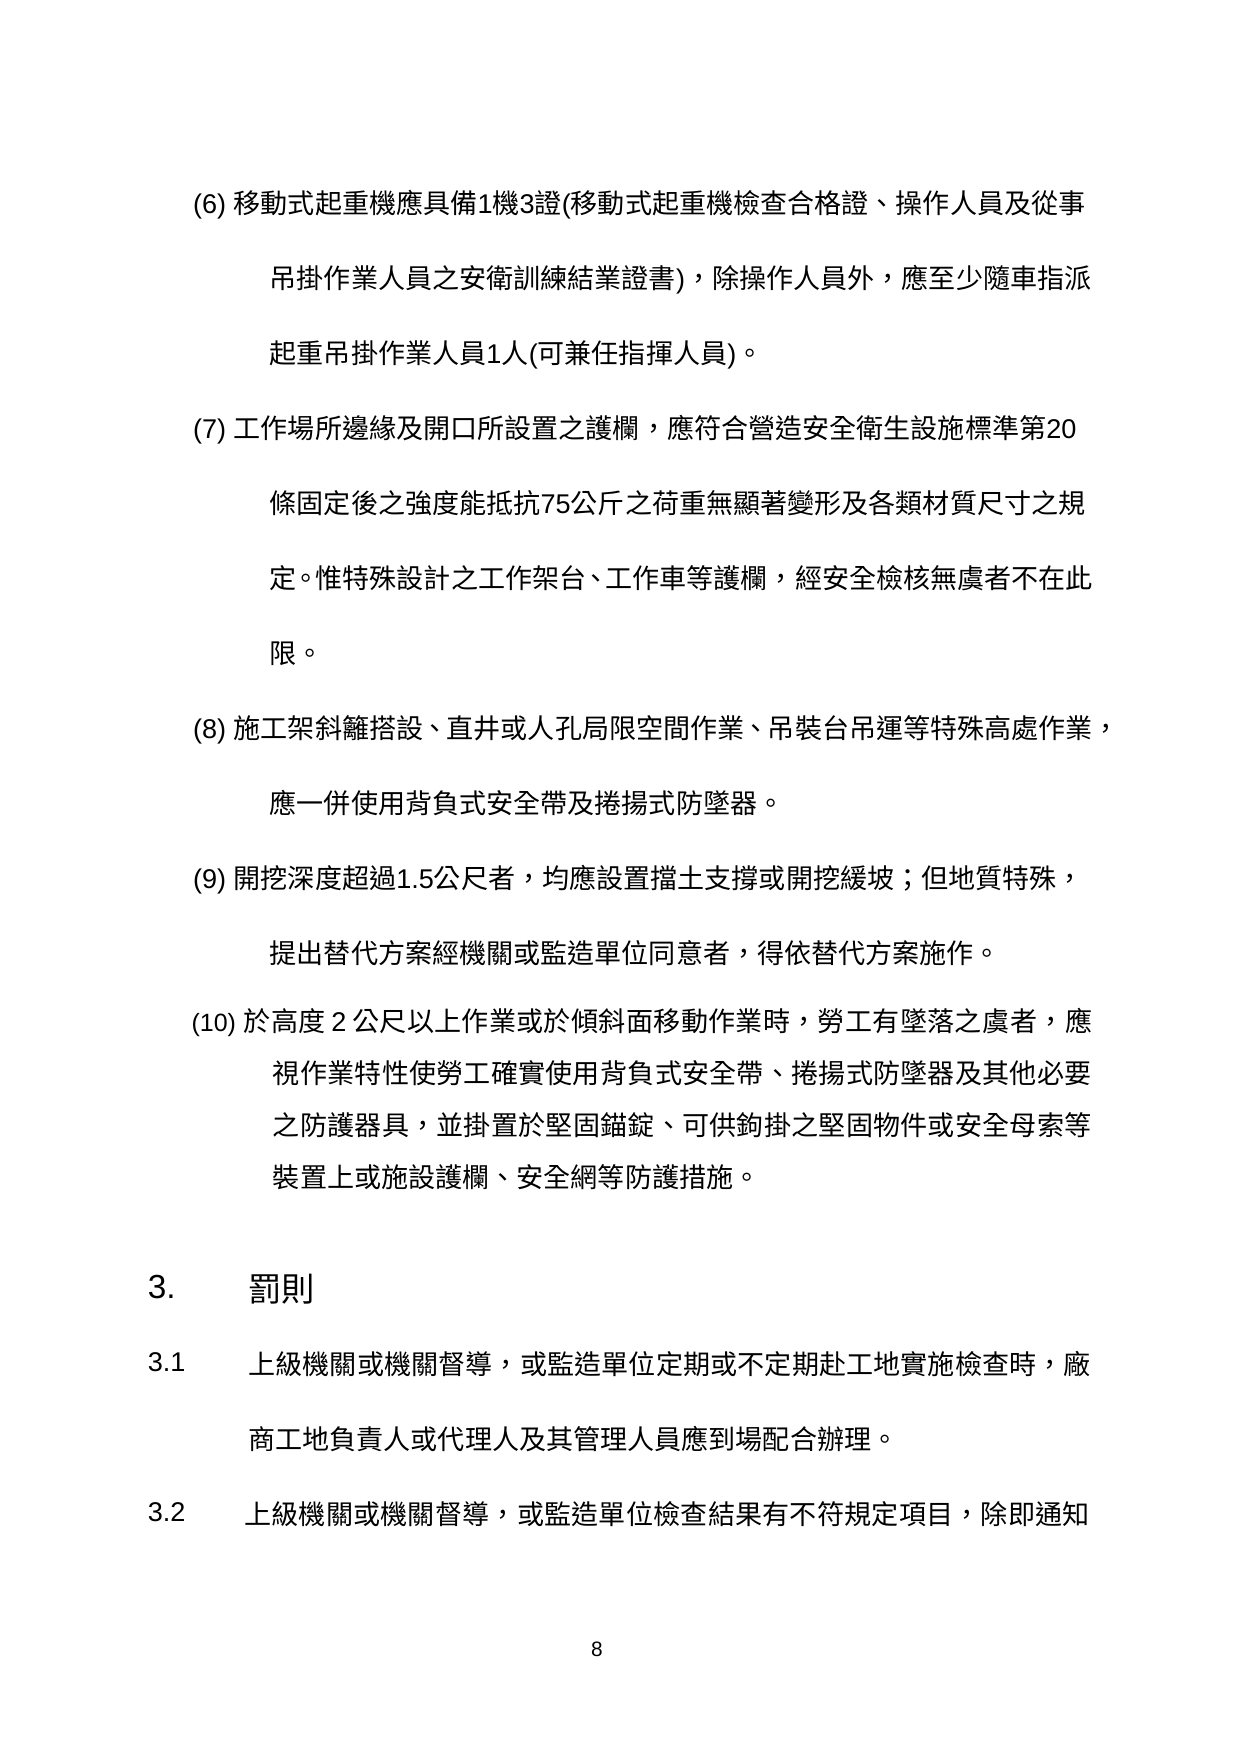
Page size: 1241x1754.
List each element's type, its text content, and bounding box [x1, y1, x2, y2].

text 3.2 上級機關或機關督導，或監造單位檢查結果有不符規定項目，除即通知 [148, 1475, 1092, 1550]
text (8) 施工架斜籬搭設、直井或人孔局限空間作業、吊裝台吊運等特殊高處作業，應一併使用背負式安全帶及捲揚式防墜器。 [148, 689, 1092, 839]
text 3.1 上級機關或機關督導，或監造單位定期或不定期赴工地實施檢查時，廠商工地負責人或代理人及其管理人員應到場配合辦理。 [148, 1325, 1092, 1475]
text (7) 工作場所邊緣及開口所設置之護欄，應符合營造安全衛生設施標準第20條固定後之強度能抵抗75公斤之荷重無顯著變形及各類材質尺寸之規定。惟特殊設計之工作架台、工作車等護欄，經安全檢核無虞者不在此限。 [148, 389, 1092, 689]
text (10) 於高度2公尺以上作業或於傾斜面移動作業時，勞工有墜落之虞者，應視作業特性使勞工確實使用背負式安全帶、捲揚式防墜器及其他必要之防護器具，並掛置於堅固錨錠、可供鉤掛之堅固物件或安全母索等裝置上或施設護欄、安全網等防護措施。 [148, 989, 1092, 1198]
text (9) 開挖深度超過1.5公尺者，均應設置擋土支撐或開挖緩坡；但地質特殊，提出替代方案經機關或監造單位同意者，得依替代方案施作。 [148, 839, 1092, 989]
text (6) 移動式起重機應具備1機3證(移動式起重機檢查合格證、操作人員及從事吊掛作業人員之安衛訓練結業證書)，除操作人員外，應至少隨車指派起重吊掛作業人員1人(可兼任指揮人員)。 [148, 164, 1092, 389]
text 3. 罰則 [148, 1250, 1092, 1325]
